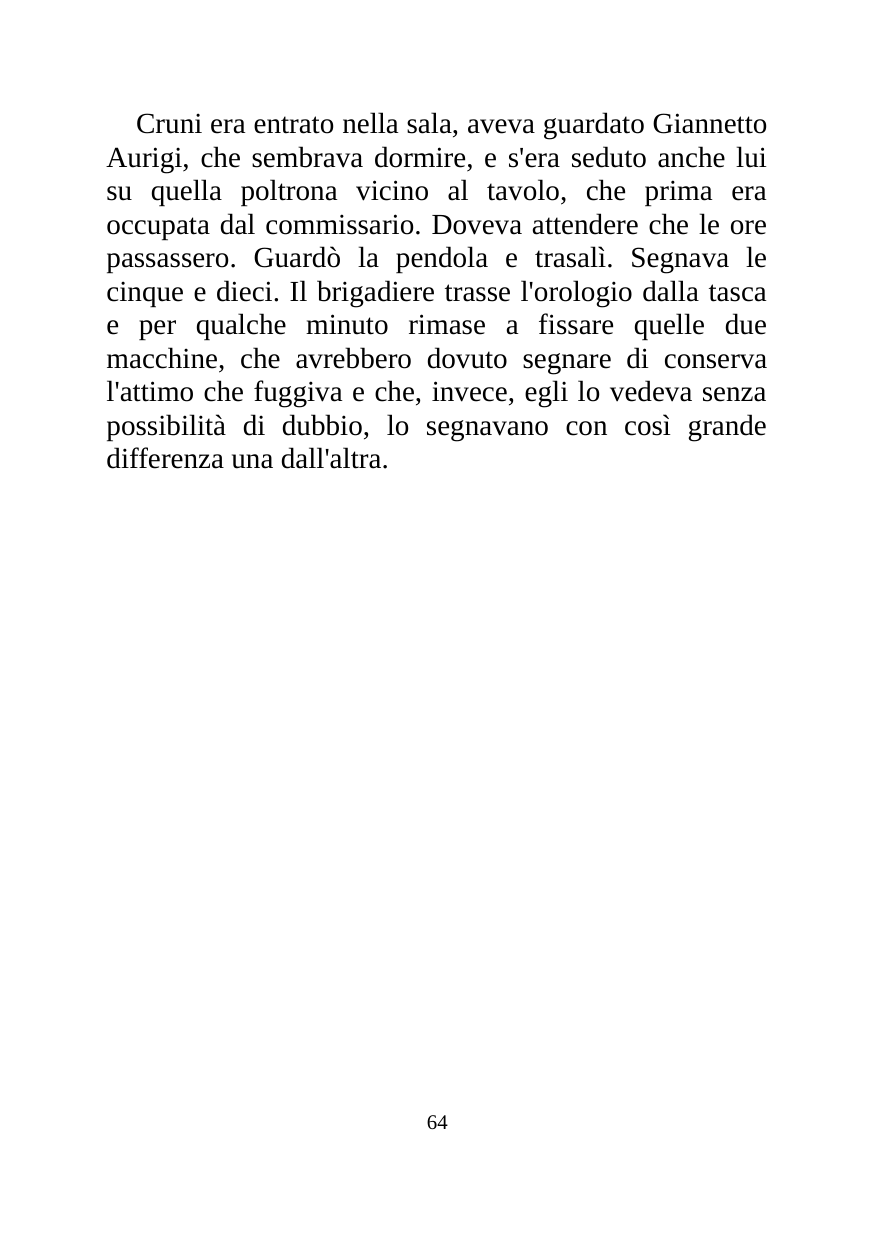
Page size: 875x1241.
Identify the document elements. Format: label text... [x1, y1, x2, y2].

text Cruni era entrato nella sala, aveva guardato Giannetto Aurigi, che sembrava dormire, e s'era seduto anche lui su quella poltrona vicino al tavolo, che prima era occupata dal commissario. Doveva attendere che le ore passassero. Guardò la pendola e trasalì. Segnava le cinque e dieci. Il brigadiere trasse l'orologio dalla tasca e per qualche minuto rimase a fissare quelle due macchine, che avrebbero dovuto segnare di conserva l'attimo che fuggiva e che, invece, egli lo vedeva senza possibilità di dubbio, lo segnavano con così grande differenza una dall'altra. [106, 106, 768, 475]
